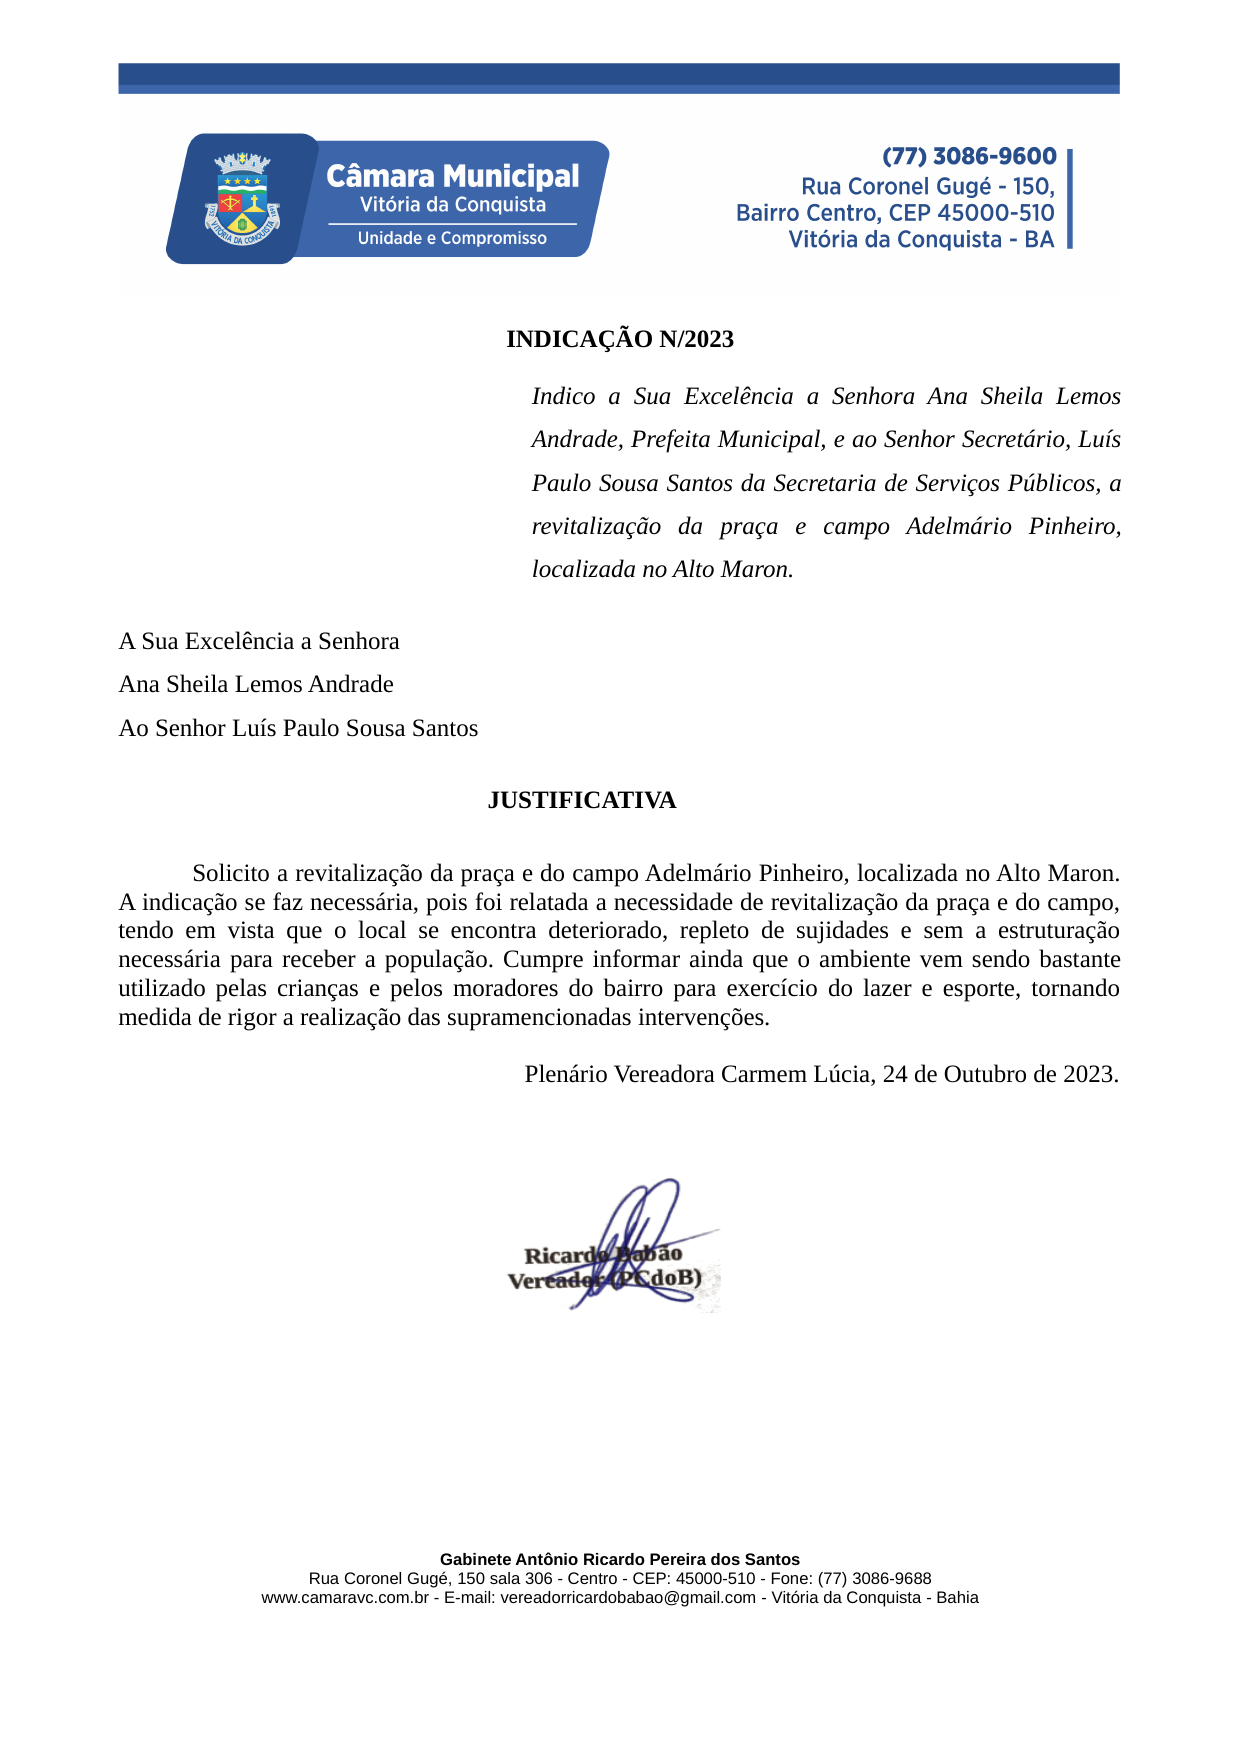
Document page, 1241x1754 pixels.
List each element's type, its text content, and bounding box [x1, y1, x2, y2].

text Indico a Sua Excelência a Senhora Ana Sheila Lemos Andrade, Prefeita Municipal, e ao Senhor Secretário, Luís Paulo Sousa Santos da Secretaria de Serviços Públicos, a revitalização da praça e campo Adelmário Pinheiro, localizada no Alto Maron. [532, 381, 1122, 583]
text Ana Sheila Lemos Andrade [118, 669, 1122, 698]
text Solicito a revitalização da praça e do campo Adelmário Pinheiro, localizada no Alto Maron. A indicação se faz necessária, pois foi relatada a necessidade de revitalização da praça e do campo, tendo em vista que o local se encontra deteriorado, repleto de sujidades e sem a estruturação necessária para receber a população. Cumpre informar ainda que o ambiente vem sendo bastante utilizado pelas crianças e pelos moradores do bairro para exercício do lazer e esporte, tornando medida de rigor a realização das supramencionadas intervenções. [118, 858, 1122, 1030]
picture [119, 62, 1120, 294]
picture [475, 1165, 721, 1313]
text JUSTIFICATIVA [118, 785, 1122, 814]
text Plenário Vereadora Carmem Lúcia, 24 de Outubro de 2023. [118, 1059, 1122, 1088]
text Ao Senhor Luís Paulo Sousa Santos [118, 713, 1122, 741]
text INDICAÇÃO N/2023 [118, 324, 1122, 353]
text A Sua Excelência a Senhora [118, 626, 1122, 655]
